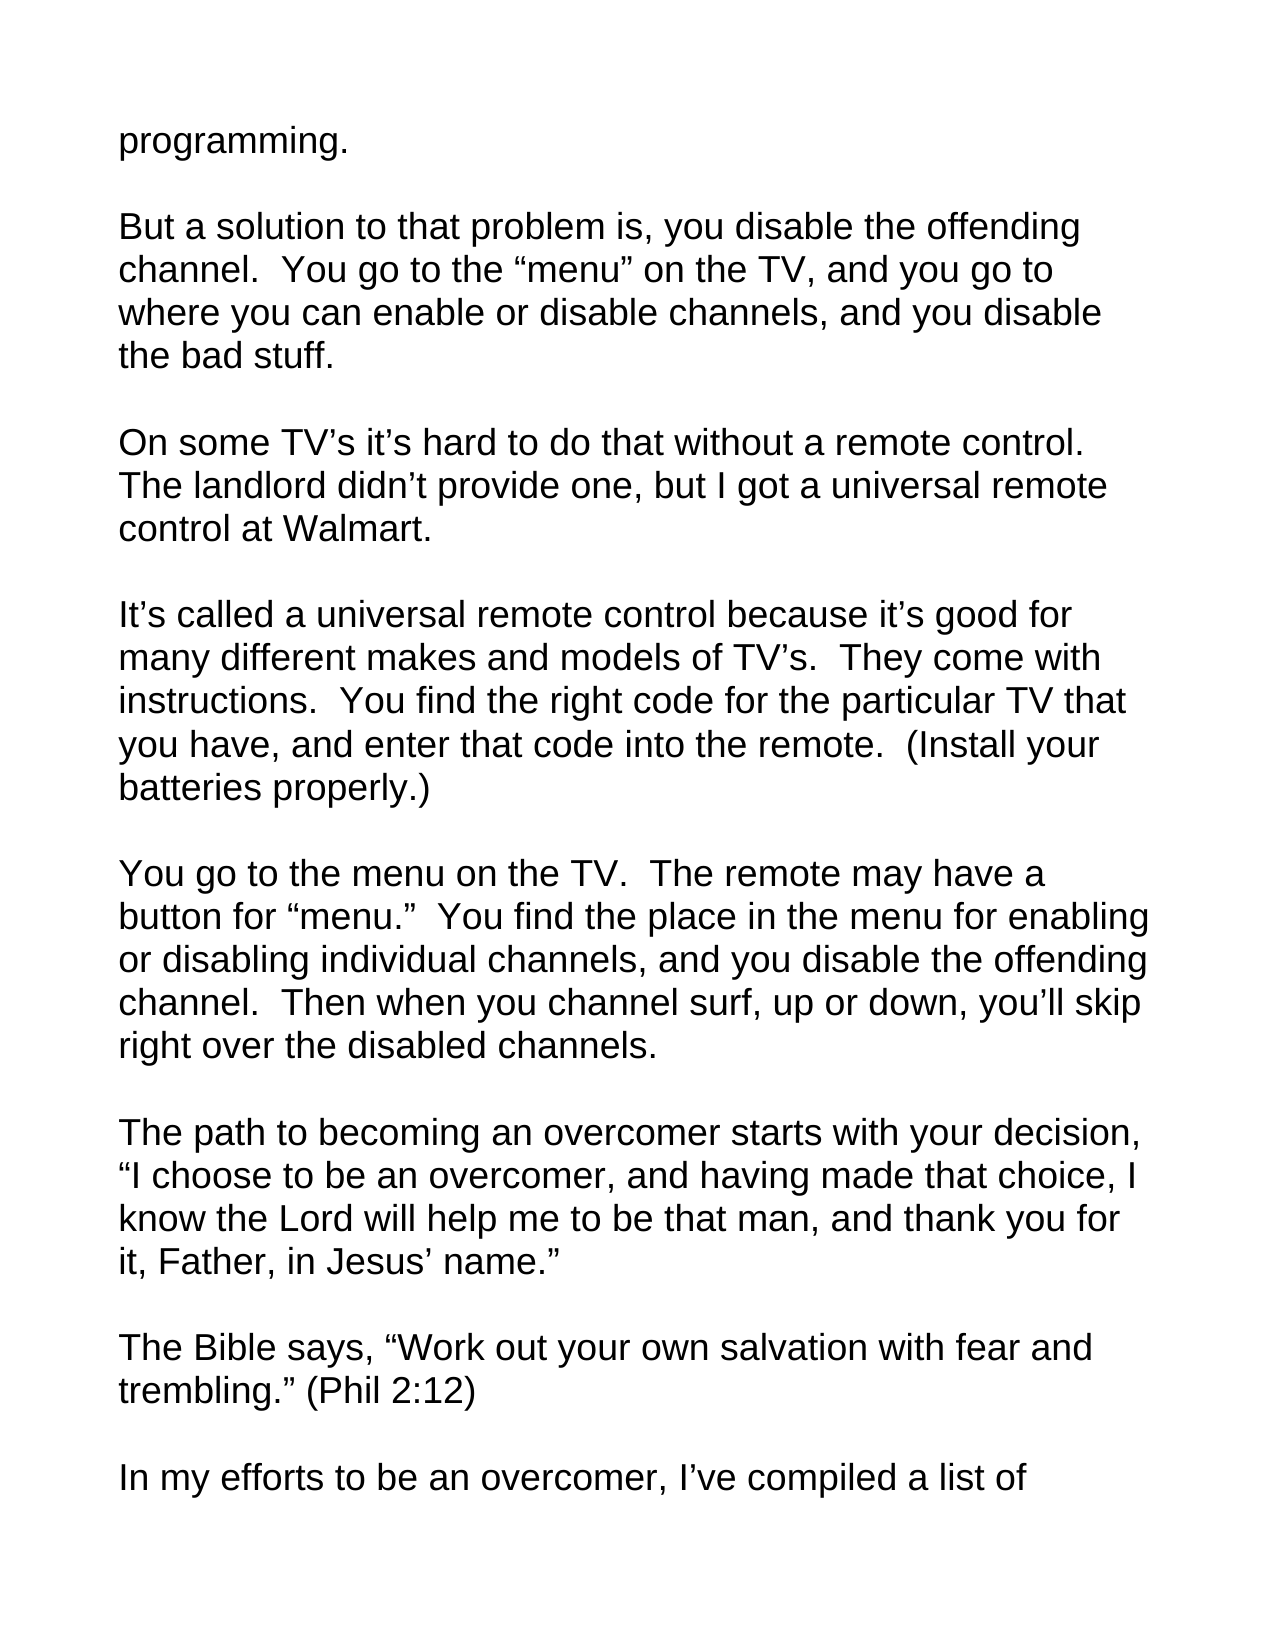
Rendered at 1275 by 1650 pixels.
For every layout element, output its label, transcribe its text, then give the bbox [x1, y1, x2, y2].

text programming. [118, 118, 1157, 161]
text You go to the menu on the TV. The remote may have a button for “menu.” You find the place in the menu for enabling or disabling individual channels, and you disable the offending channel. Then when you channel surf, up or down, you’ll skip right over the disabled channels. [118, 851, 1157, 1067]
text The Bible says, “Work out your own salvation with fear and trembling.” (Phil 2:12) [118, 1326, 1157, 1412]
text The path to becoming an overcomer starts with your decision, “I choose to be an overcomer, and having made that choice, I know the Lord will help me to be that man, and thank you for it, Father, in Jesus’ name.” [118, 1110, 1157, 1282]
text In my efforts to be an overcomer, I’ve compiled a list of [118, 1455, 1157, 1498]
text It’s called a universal remote control because it’s good for many different makes and models of TV’s. They come with instructions. You find the right code for the particular TV that you have, and enter that code into the remote. (Install your batteries properly.) [118, 592, 1157, 808]
text But a solution to that problem is, you disable the offending channel. You go to the “menu” on the TV, and you go to where you can enable or disable channels, and you disable the bad stuff. [118, 204, 1157, 377]
text On some TV’s it’s hard to do that without a remote control. The landlord didn’t provide one, but I got a universal remote control at Walmart. [118, 420, 1157, 549]
